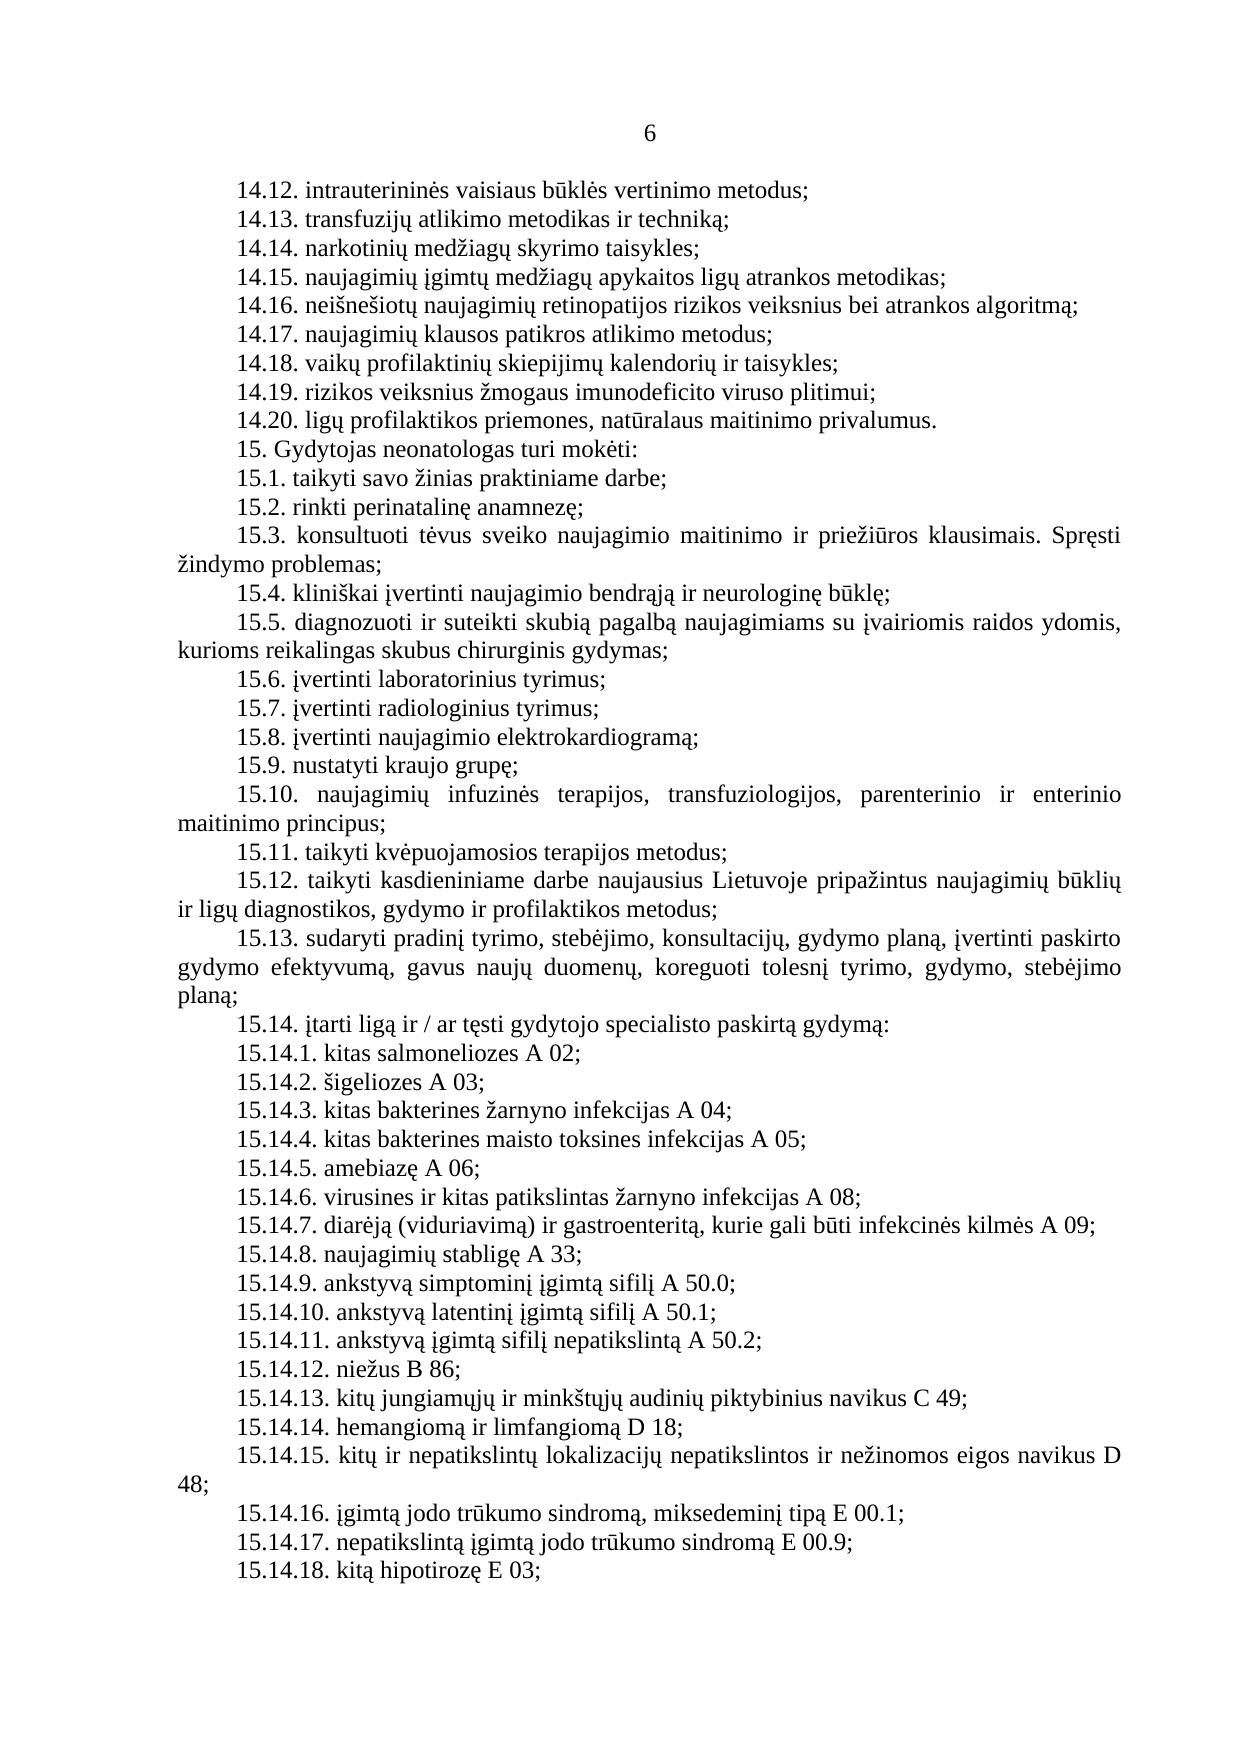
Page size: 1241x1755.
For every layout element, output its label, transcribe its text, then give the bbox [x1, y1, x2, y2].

text 15.10. naujagimių infuzinės terapijos, transfuziologijos, parenterinio ir enterinio maitinimo principus; [177, 779, 1122, 837]
text 14.18. vaikų profilaktinių skiepijimų kalendorių ir taisykles; [177, 348, 1122, 377]
text 14.17. naujagimių klausos patikros atlikimo metodus; [177, 319, 1122, 348]
text 15.2. rinkti perinatalinę anamnezę; [177, 492, 1122, 521]
text 15.14.4. kitas bakterines maisto toksines infekcijas A 05; [177, 1124, 1122, 1153]
text 15.3. konsultuoti tėvus sveiko naujagimio maitinimo ir priežiūros klausimais. Spręsti žindymo problemas; [177, 521, 1122, 578]
text 15.11. taikyti kvėpuojamosios terapijos metodus; [177, 837, 1122, 866]
text 15.6. įvertinti laboratorinius tyrimus; [177, 664, 1122, 693]
text 15. Gydytojas neonatologas turi mokėti: [177, 434, 1122, 463]
text 15.14.15. kitų ir nepatikslintų lokalizacijų nepatikslintos ir nežinomos eigos navikus D 48; [177, 1441, 1122, 1498]
text 15.14.12. niežus B 86; [177, 1354, 1122, 1383]
text 15.14.10. ankstyvą latentinį įgimtą sifilį A 50.1; [177, 1297, 1122, 1326]
text 14.12. intrauterininės vaisiaus būklės vertinimo metodus; [177, 176, 1122, 204]
text 14.20. ligų profilaktikos priemones, natūralaus maitinimo privalumus. [177, 406, 1122, 434]
text 14.13. transfuzijų atlikimo metodikas ir techniką; [177, 204, 1122, 233]
text 15.14.16. įgimtą jodo trūkumo sindromą, miksedeminį tipą E 00.1; [177, 1498, 1122, 1527]
text 15.12. taikyti kasdieniniame darbe naujausius Lietuvoje pripažintus naujagimių būklių ir ligų diagnostikos, gydymo ir profilaktikos metodus; [177, 866, 1122, 923]
text 15.14.2. šigeliozes A 03; [177, 1067, 1122, 1096]
text 15.14.3. kitas bakterines žarnyno infekcijas A 04; [177, 1096, 1122, 1124]
text 15.14.1. kitas salmoneliozes A 02; [177, 1038, 1122, 1067]
text 15.14.7. diarėją (viduriavimą) ir gastroenteritą, kurie gali būti infekcinės kilmės A 09; [177, 1211, 1122, 1239]
text 14.14. narkotinių medžiagų skyrimo taisykles; [177, 233, 1122, 262]
text 15.14.6. virusines ir kitas patikslintas žarnyno infekcijas A 08; [177, 1182, 1122, 1211]
text 15.4. kliniškai įvertinti naujagimio bendrąją ir neurologinę būklę; [177, 578, 1122, 607]
text 15.14.17. nepatikslintą įgimtą jodo trūkumo sindromą E 00.9; [177, 1527, 1122, 1556]
text 15.7. įvertinti radiologinius tyrimus; [177, 693, 1122, 722]
text 15.1. taikyti savo žinias praktiniame darbe; [177, 463, 1122, 492]
text 15.14.14. hemangiomą ir limfangiomą D 18; [177, 1412, 1122, 1441]
text 15.8. įvertinti naujagimio elektrokardiogramą; [177, 722, 1122, 751]
text 15.14.11. ankstyvą įgimtą sifilį nepatikslintą A 50.2; [177, 1326, 1122, 1354]
text 15.14.8. naujagimių stabligę A 33; [177, 1239, 1122, 1268]
text 14.15. naujagimių įgimtų medžiagų apykaitos ligų atrankos metodikas; [177, 262, 1122, 291]
text 15.14.5. amebiazę A 06; [177, 1153, 1122, 1182]
text 15.14.18. kitą hipotirozę E 03; [177, 1556, 1122, 1584]
text 15.5. diagnozuoti ir suteikti skubią pagalbą naujagimiams su įvairiomis raidos ydomis, kurioms reikalingas skubus chirurginis gydymas; [177, 607, 1122, 664]
text 14.16. neišnešiotų naujagimių retinopatijos rizikos veiksnius bei atrankos algoritmą; [177, 291, 1122, 319]
text 15.14.13. kitų jungiamųjų ir minkštųjų audinių piktybinius navikus C 49; [177, 1383, 1122, 1412]
text 15.14. įtarti ligą ir / ar tęsti gydytojo specialisto paskirtą gydymą: [177, 1009, 1122, 1038]
text 15.14.9. ankstyvą simptominį įgimtą sifilį A 50.0; [177, 1268, 1122, 1297]
text 15.9. nustatyti kraujo grupę; [177, 751, 1122, 779]
text 14.19. rizikos veiksnius žmogaus imunodeficito viruso plitimui; [177, 377, 1122, 406]
text 15.13. sudaryti pradinį tyrimo, stebėjimo, konsultacijų, gydymo planą, įvertinti paskirto gydymo efektyvumą, gavus naujų duomenų, koreguoti tolesnį tyrimo, gydymo, stebėjimo planą; [177, 923, 1122, 1009]
